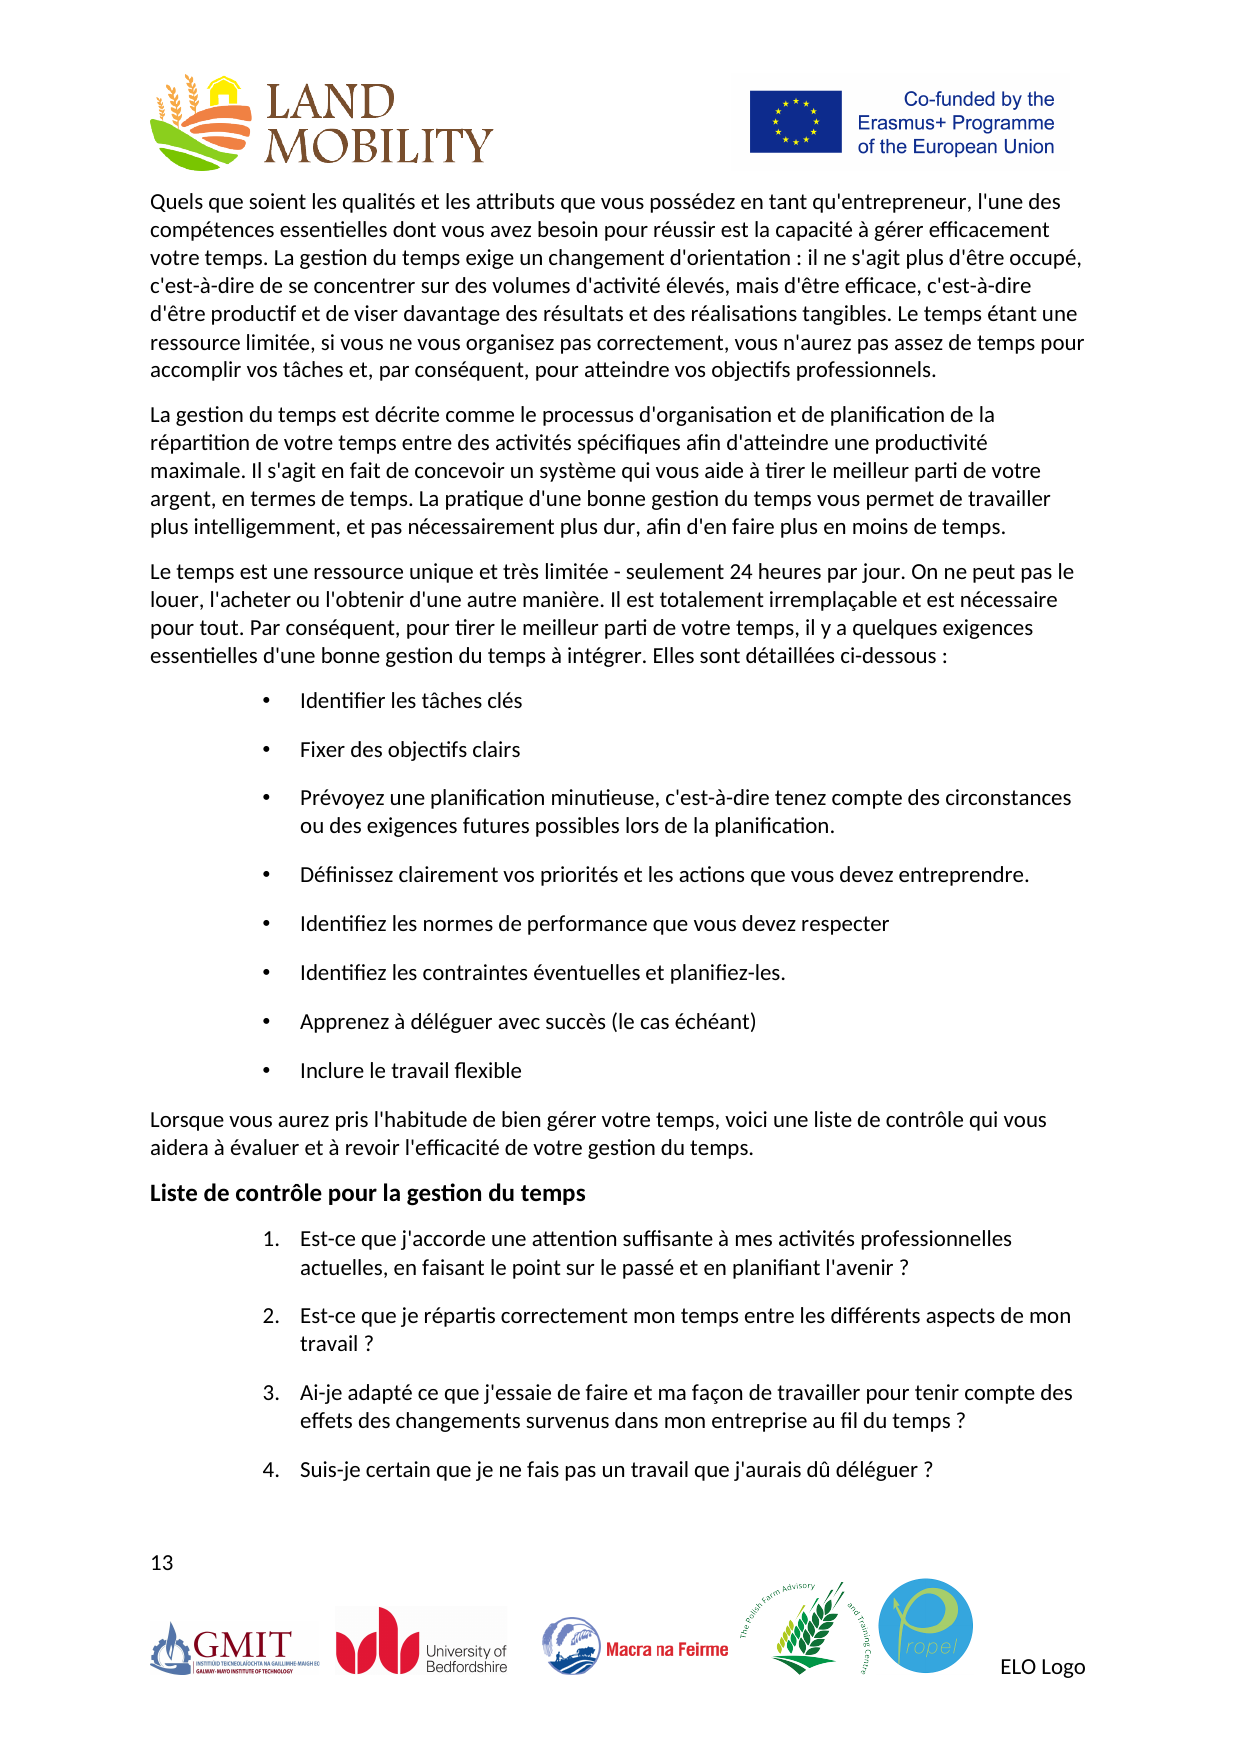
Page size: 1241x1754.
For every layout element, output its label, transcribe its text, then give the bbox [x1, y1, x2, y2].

picture [740, 1582, 871, 1675]
picture [731, 73, 1070, 171]
picture [150, 74, 494, 171]
text Lorsque vous aurez pris l'habitude de bien gérer votre temps, voici une liste de contrôle qui vous aidera à évaluer et à revoir l'efficacité de votre gestion du temps. [150, 1105, 1090, 1161]
list Définissez clairement vos priorités et les actions que vous devez entreprendre. [262, 860, 1090, 888]
list Fixer des objectifs clairs [262, 735, 1090, 763]
picture [335, 1606, 508, 1675]
list Suis-je certain que je ne fais pas un travail que j'aurais dû déléguer ? [262, 1455, 1090, 1483]
list Identifiez les contraintes éventuelles et planifiez-les. [262, 958, 1090, 986]
list Identifier les tâches clés [262, 686, 1090, 714]
picture [150, 1621, 320, 1675]
picture [538, 1617, 730, 1675]
list Identifiez les normes de performance que vous devez respecter [262, 909, 1090, 937]
list Apprenez à déléguer avec succès (le cas échéant) [262, 1007, 1090, 1035]
text Quels que soient les qualités et les attributs que vous possédez en tant qu'entrepreneur, l'une des compétences essentielles dont vous avez besoin pour réussir est la capacité à gérer efficacement votre temps. La gestion du temps exige un changement d'orientation : il ne s'agit plus d'être occupé, c'est-à-dire de se concentrer sur des volumes d'activité élevés, mais d'être efficace, c'est-à-dire d'être productif et de viser davantage des résultats et des réalisations tangibles. Le temps étant une ressource limitée, si vous ne vous organisez pas correctement, vous n'aurez pas assez de temps pour accomplir vos tâches et, par conséquent, pour atteindre vos objectifs professionnels. [150, 187, 1090, 384]
text La gestion du temps est décrite comme le processus d'organisation et de planification de la répartition de votre temps entre des activités spécifiques afin d'atteindre une productivité maximale. Il s'agit en fait de concevoir un système qui vous aide à tirer le meilleur parti de votre argent, en termes de temps. La pratique d'une bonne gestion du temps vous permet de travailler plus intelligemment, et pas nécessairement plus dur, afin d'en faire plus en moins de temps. [150, 400, 1090, 540]
list Est-ce que je répartis correctement mon temps entre les différents aspects de mon travail ? [262, 1301, 1090, 1357]
text Le temps est une ressource unique et très limitée - seulement 24 heures par jour. On ne peut pas le louer, l'acheter ou l'obtenir d'une autre manière. Il est totalement irremplaçable et est nécessaire pour tout. Par conséquent, pour tirer le meilleur parti de votre temps, il y a quelques exigences essentielles d'une bonne gestion du temps à intégrer. Elles sont détaillées ci-dessous : [150, 557, 1090, 669]
list Prévoyez une planification minutieuse, c'est-à-dire tenez compte des circonstances ou des exigences futures possibles lors de la planification. [262, 783, 1090, 839]
list Inclure le travail flexible [262, 1056, 1090, 1084]
list Est-ce que j'accorde une attention suffisante à mes activités professionnelles actuelles, en faisant le point sur le passé et en planifiant l'avenir ? [262, 1224, 1090, 1281]
list Ai-je adapté ce que j'essaie de faire et ma façon de travailler pour tenir compte des effets des changements survenus dans mon entreprise au fil du temps ? [262, 1378, 1090, 1434]
text Liste de contrôle pour la gestion du temps [150, 1177, 1090, 1208]
picture [876, 1576, 975, 1675]
